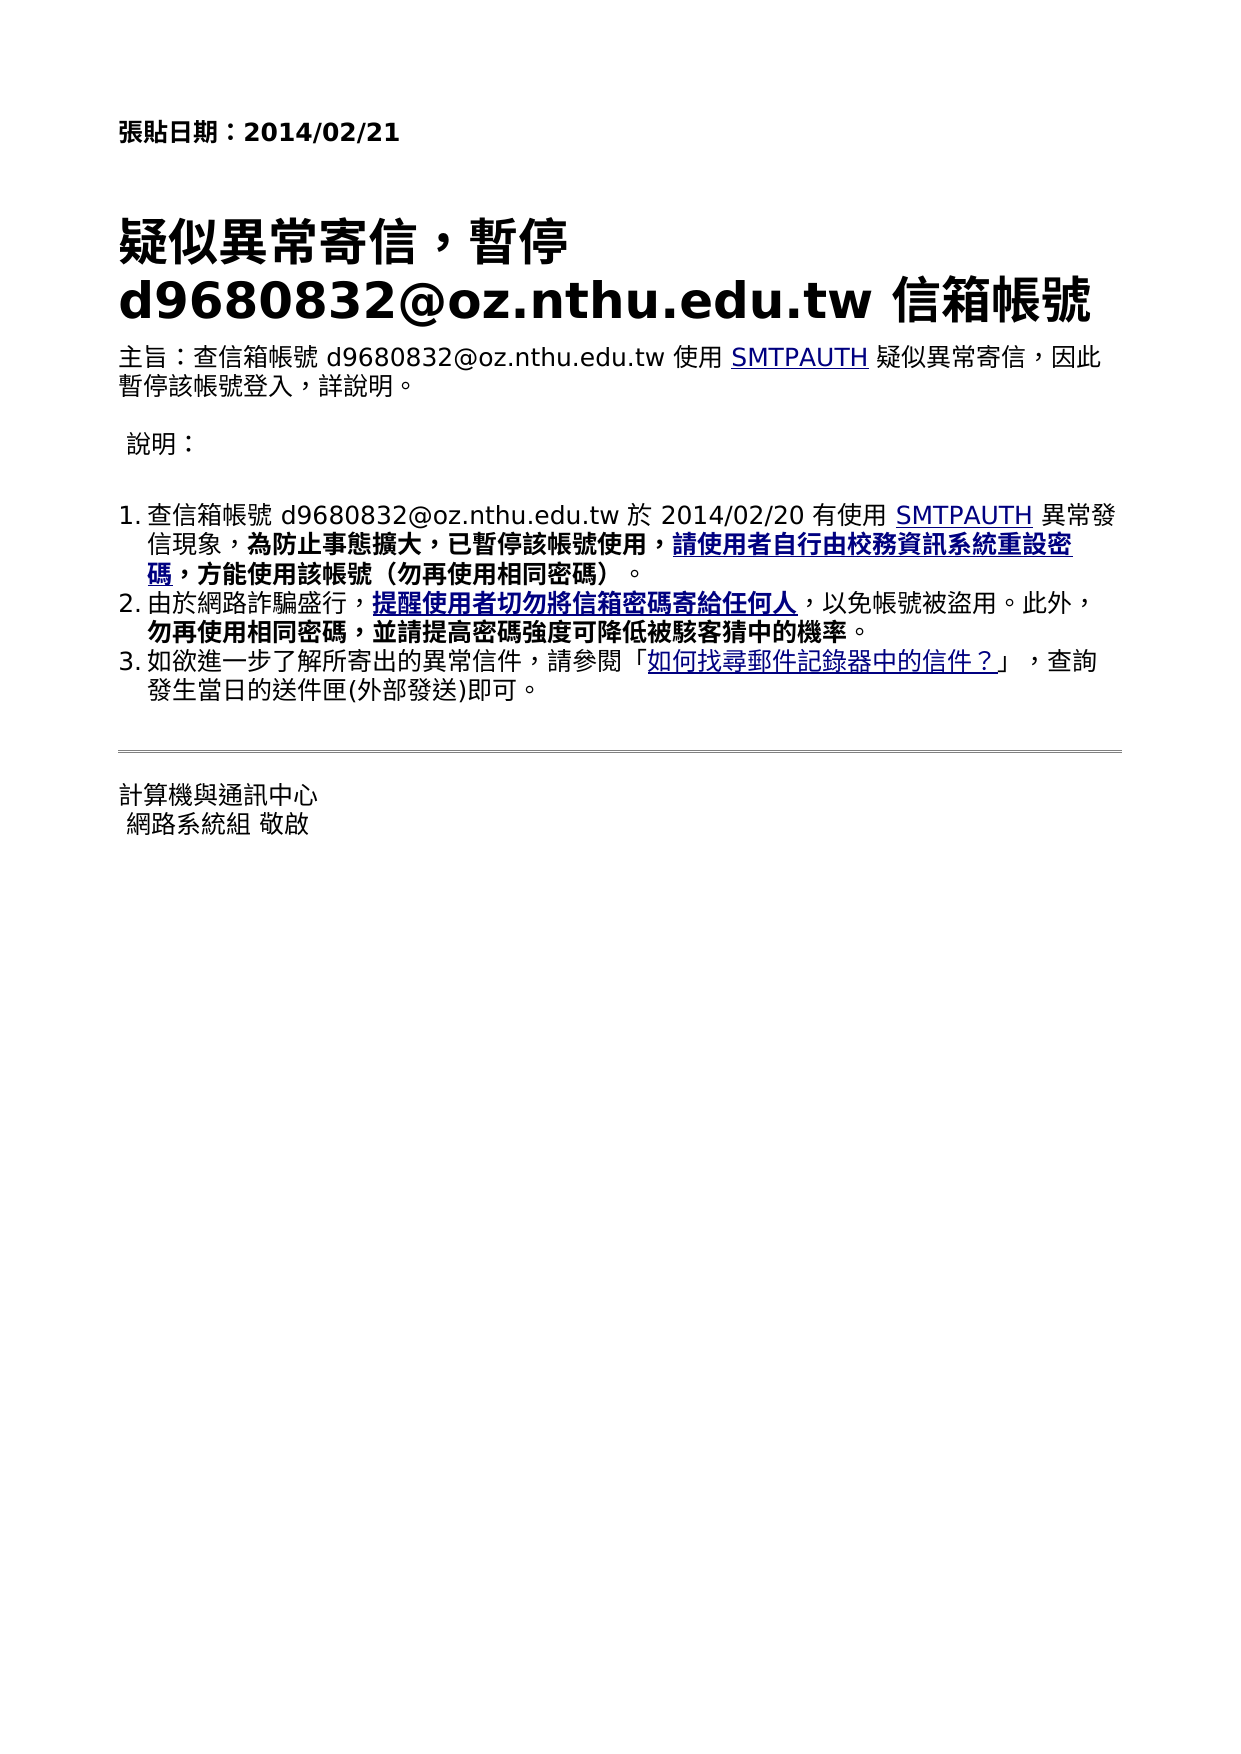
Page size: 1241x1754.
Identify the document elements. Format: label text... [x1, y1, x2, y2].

list 如欲進一步了解所寄出的異常信件，請參閱「如何找尋郵件記錄器中的信件？」，查詢發生當日的送件匣(外部發送)即可。 [118, 647, 1122, 706]
text 張貼日期：2014/02/21 [118, 118, 1122, 176]
text 主旨：查信箱帳號 d9680832@oz.nthu.edu.tw 使用 SMTPAUTH 疑似異常寄信，因此暫停該帳號登入，詳說明。 說明： [118, 343, 1122, 459]
list 查信箱帳號 d9680832@oz.nthu.edu.tw 於 2014/02/20 有使用 SMTPAUTH 異常發信現象，為防止事態擴大，已暫停該帳號使用，請使用者自行由校務資訊系統重設密碼，方能使用該帳號（勿再使用相同密碼）。 [118, 502, 1122, 589]
subtitle 疑似異常寄信，暫停 d9680832@oz.nthu.edu.tw 信箱帳號 [118, 214, 1122, 330]
list 由於網路詐騙盛行，提醒使用者切勿將信箱密碼寄給任何人，以免帳號被盜用。此外，勿再使用相同密碼，並請提高密碼強度可降低被駭客猜中的機率。 [118, 589, 1122, 647]
text 計算機與通訊中心 網路系統組 敬啟 [118, 782, 1122, 840]
